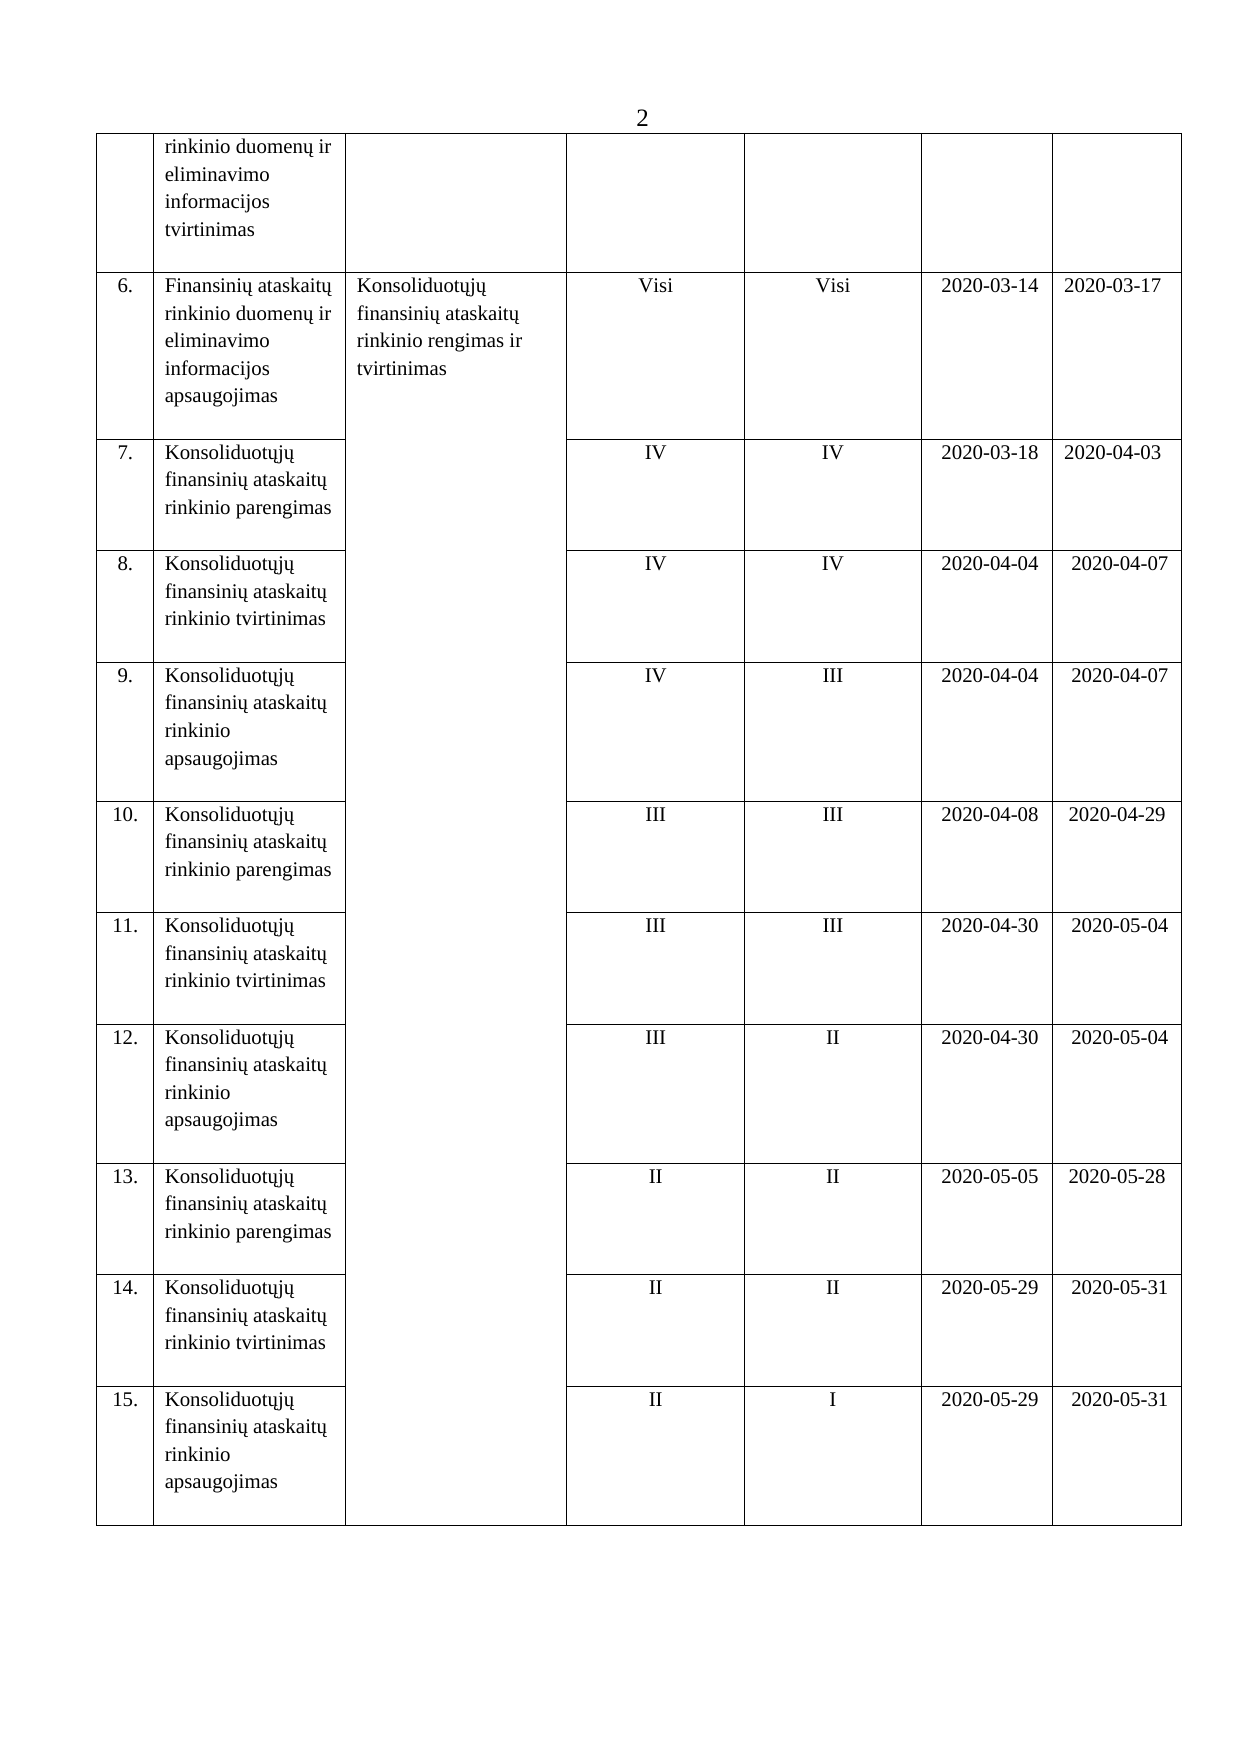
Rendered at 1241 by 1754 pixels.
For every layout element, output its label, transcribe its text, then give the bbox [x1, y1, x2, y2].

table_cell IV [745, 440, 921, 550]
table_cell Konsoliduotųjų finansinių ataskaitų rinkinio parengimas [154, 440, 345, 550]
table_cell IV [745, 551, 921, 662]
table_cell II [567, 1387, 744, 1524]
table_cell 2020-04-30 [922, 1025, 1052, 1163]
table_cell Konsoliduotųjų finansinių ataskaitų rinkinio tvirtinimas [154, 913, 345, 1023]
table_cell 2020-03-17 [1053, 273, 1181, 439]
table_cell 14. [97, 1275, 153, 1386]
table_cell Konsoliduotųjų finansinių ataskaitų rinkinio apsaugojimas [154, 1025, 345, 1163]
table_cell IV [567, 663, 744, 801]
table_cell 2020-04-30 [922, 913, 1052, 1023]
table_cell 2020-04-04 [922, 663, 1052, 801]
table_cell 2020-04-04 [922, 551, 1052, 662]
table_cell 2020-05-31 [1053, 1387, 1181, 1524]
table_cell [97, 134, 153, 272]
table_cell 2020-04-07 [1053, 551, 1181, 662]
table_cell II [745, 1275, 921, 1386]
table_cell [567, 134, 744, 272]
table_cell Konsoliduotųjų finansinių ataskaitų rinkinio parengimas [154, 802, 345, 912]
table_cell [745, 134, 921, 272]
table_cell 2020-04-07 [1053, 663, 1181, 801]
table_cell Konsoliduotųjų finansinių ataskaitų rinkinio apsaugojimas [154, 663, 345, 801]
table_cell 2020-04-29 [1053, 802, 1181, 912]
table_cell [346, 134, 566, 272]
table_cell 12. [97, 1025, 153, 1163]
table_cell 10. [97, 802, 153, 912]
table_cell 2020-05-05 [922, 1164, 1052, 1274]
table_cell 7. [97, 440, 153, 550]
table_cell 2020-04-08 [922, 802, 1052, 912]
table_cell III [745, 663, 921, 801]
table_cell IV [567, 440, 744, 550]
table_cell 2020-05-29 [922, 1275, 1052, 1386]
table_cell Konsoliduotųjų finansinių ataskaitų rinkinio parengimas [154, 1164, 345, 1274]
table_cell 13. [97, 1164, 153, 1274]
table_cell 8. [97, 551, 153, 662]
table_cell Visi [745, 273, 921, 439]
table_cell IV [567, 551, 744, 662]
table_cell rinkinio duomenų ir eliminavimo informacijos tvirtinimas [154, 134, 345, 272]
table_cell 11. [97, 913, 153, 1023]
table_cell Konsoliduotųjų finansinių ataskaitų rinkinio apsaugojimas [154, 1387, 345, 1524]
table_cell Konsoliduotųjų finansinių ataskaitų rinkinio rengimas ir tvirtinimas [346, 273, 566, 1524]
table_cell Finansinių ataskaitų rinkinio duomenų ir eliminavimo informacijos apsaugojimas [154, 273, 345, 439]
table_cell II [745, 1164, 921, 1274]
table_cell III [567, 802, 744, 912]
table_cell II [567, 1164, 744, 1274]
table_cell 2020-05-04 [1053, 913, 1181, 1023]
table_cell 2020-05-04 [1053, 1025, 1181, 1163]
table_cell Konsoliduotųjų finansinių ataskaitų rinkinio tvirtinimas [154, 551, 345, 662]
table_cell Konsoliduotųjų finansinių ataskaitų rinkinio tvirtinimas [154, 1275, 345, 1386]
table_cell 2020-03-14 [922, 273, 1052, 439]
table_cell 15. [97, 1387, 153, 1524]
table_cell III [745, 913, 921, 1023]
table_cell 6. [97, 273, 153, 439]
table_cell 2020-03-18 [922, 440, 1052, 550]
table_cell III [745, 802, 921, 912]
table_cell II [745, 1025, 921, 1163]
table_cell II [567, 1275, 744, 1386]
table_cell Visi [567, 273, 744, 439]
table_cell 2020-05-31 [1053, 1275, 1181, 1386]
table_cell III [567, 913, 744, 1023]
table_cell [1053, 134, 1181, 272]
table_cell 2020-04-03 [1053, 440, 1181, 550]
table_cell 9. [97, 663, 153, 801]
table_cell I [745, 1387, 921, 1524]
table_cell 2020-05-29 [922, 1387, 1052, 1524]
table_cell [922, 134, 1052, 272]
table_cell III [567, 1025, 744, 1163]
table_cell 2020-05-28 [1053, 1164, 1181, 1274]
